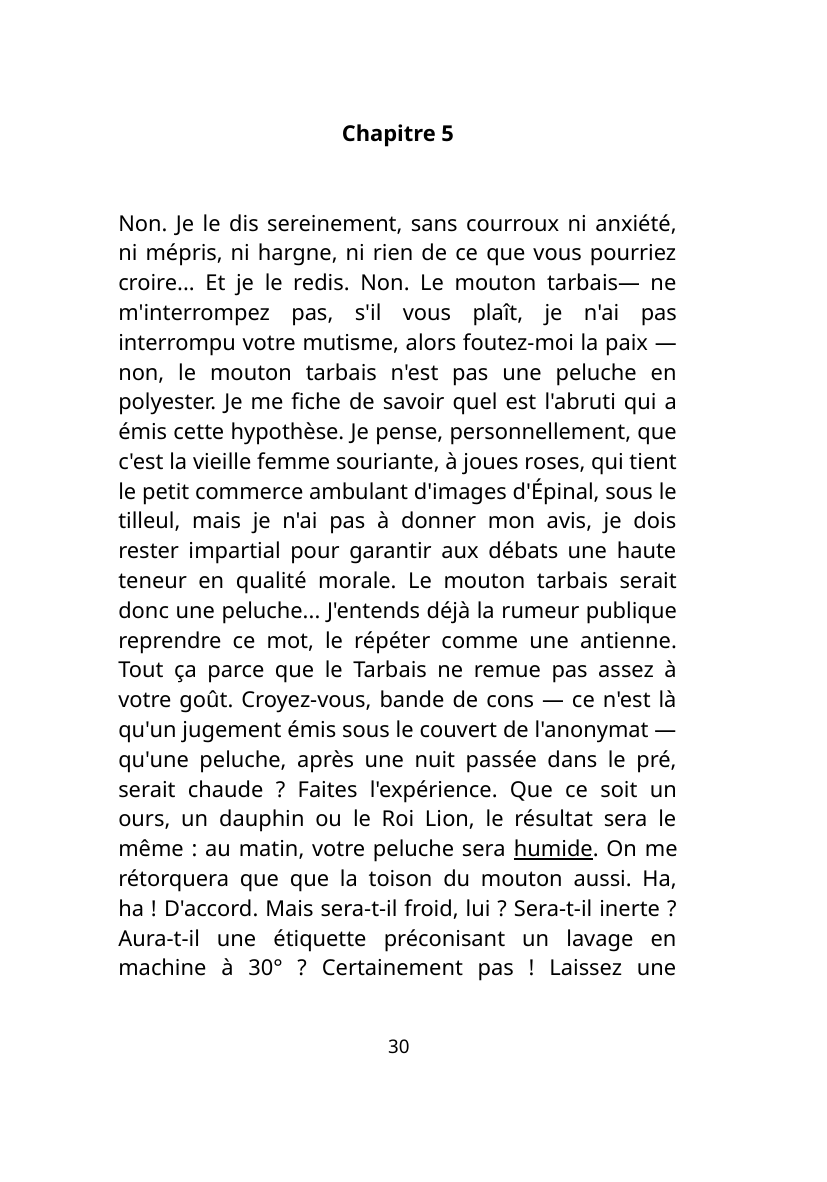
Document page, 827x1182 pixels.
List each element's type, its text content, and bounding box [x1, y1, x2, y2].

text Chapitre 5 [118, 118, 677, 148]
text Non. Je le dis sereinement, sans courroux ni anxiété, ni mépris, ni hargne, ni rien de ce que vous pourriez croire... Et je le redis. Non. Le mouton tarbais— ne m'interrompez pas, s'il vous plaît, je n'ai pas interrompu votre mutisme, alors foutez-moi la paix —non, le mouton tarbais n'est pas une peluche en polyester. Je me fiche de savoir quel est l'abruti qui a émis cette hypothèse. Je pense, personnellement, que c'est la vieille femme souriante, à joues roses, qui tient le petit commerce ambulant d'images d'Épinal, sous le tilleul, mais je n'ai pas à donner mon avis, je dois rester impartial pour garantir aux débats une haute teneur en qualité morale. Le mouton tarbais serait donc une peluche... J'entends déjà la rumeur publique reprendre ce mot, le répéter comme une antienne. Tout ça parce que le Tarbais ne remue pas assez à votre goût. Croyez-vous, bande de cons — ce n'est là qu'un jugement émis sous le couvert de l'anonymat — qu'une peluche, après une nuit passée dans le pré, serait chaude ? Faites l'expérience. Que ce soit un ours, un dauphin ou le Roi Lion, le résultat sera le même : au matin, votre peluche sera humide. On me rétorquera que que la toison du mouton aussi. Ha, ha ! D'accord. Mais sera-t-il froid, lui ? Sera-t-il inerte ? Aura-t-il une étiquette préconisant un lavage en machine à 30° ? Certainement pas ! Laissez une [118, 207, 677, 982]
